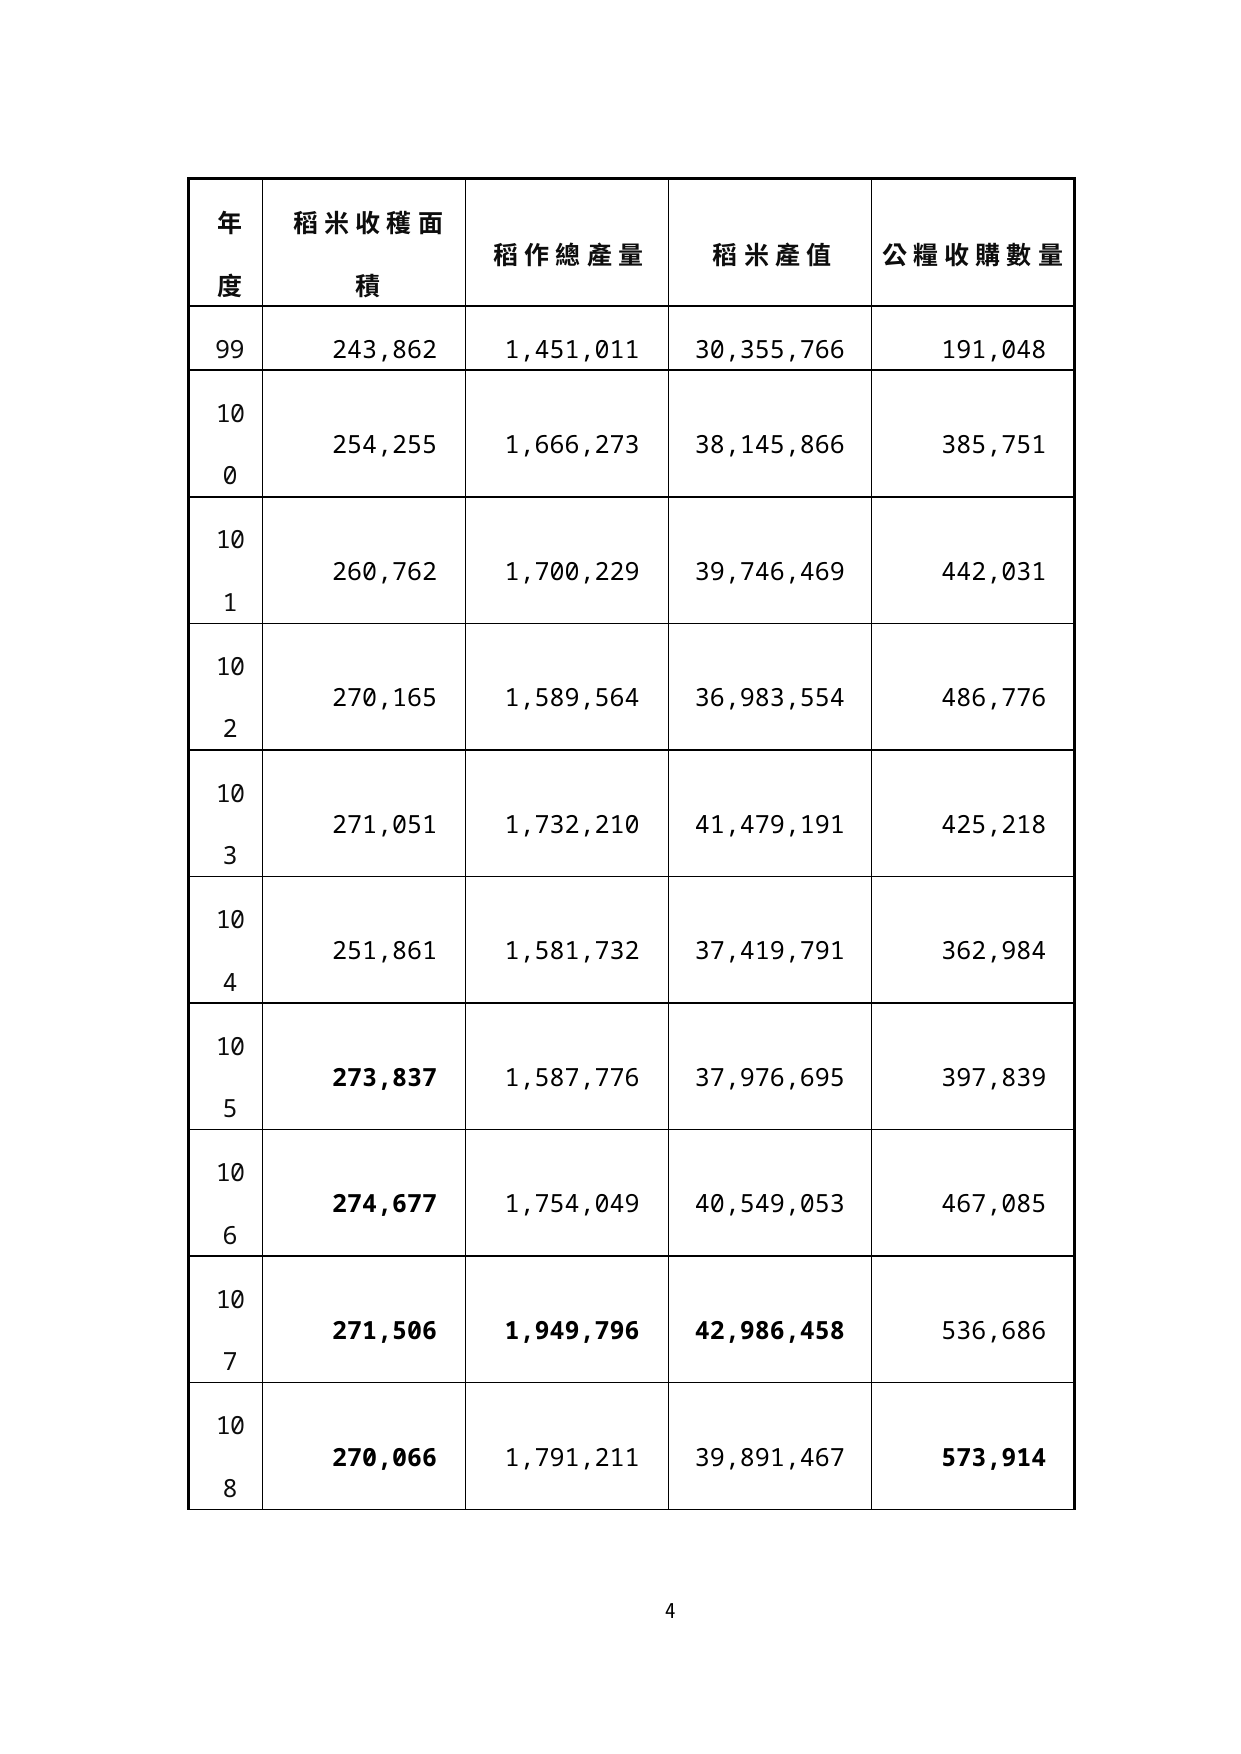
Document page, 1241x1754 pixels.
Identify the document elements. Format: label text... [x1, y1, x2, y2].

table_cell 467,085 [872, 1130, 1073, 1255]
table_cell 1,451,011 [466, 307, 668, 369]
table_cell 1,754,049 [466, 1130, 668, 1255]
table_header 稻作總產量 [466, 180, 668, 305]
table_cell 536,686 [872, 1257, 1073, 1382]
table_cell 41,479,191 [669, 751, 871, 876]
table_cell 104 [190, 877, 262, 1002]
table_cell 99 [190, 307, 262, 369]
table_cell 271,506 [263, 1257, 465, 1382]
table_header 稻米產值 [669, 180, 871, 305]
table_cell 273,837 [263, 1004, 465, 1129]
table_cell 39,891,467 [669, 1383, 871, 1508]
table_cell 103 [190, 751, 262, 876]
table_cell 254,255 [263, 371, 465, 496]
table_cell 573,914 [872, 1383, 1073, 1508]
table_cell 30,355,766 [669, 307, 871, 369]
table_cell 260,762 [263, 498, 465, 622]
table_header 稻米收穫面積 [263, 180, 465, 305]
table_cell 362,984 [872, 877, 1073, 1002]
table_cell 38,145,866 [669, 371, 871, 496]
table_cell 1,589,564 [466, 624, 668, 749]
table_cell 270,165 [263, 624, 465, 749]
table_cell 105 [190, 1004, 262, 1129]
table_cell 274,677 [263, 1130, 465, 1255]
table_cell 1,700,229 [466, 498, 668, 622]
table_cell 1,732,210 [466, 751, 668, 876]
table_cell 271,051 [263, 751, 465, 876]
table_cell 442,031 [872, 498, 1073, 622]
table_cell 36,983,554 [669, 624, 871, 749]
table_cell 102 [190, 624, 262, 749]
table_cell 251,861 [263, 877, 465, 1002]
table_cell 1,581,732 [466, 877, 668, 1002]
table_header 年度 [190, 180, 262, 305]
table_cell 39,746,469 [669, 498, 871, 622]
table_cell 1,791,211 [466, 1383, 668, 1508]
table_cell 270,066 [263, 1383, 465, 1508]
table_cell 191,048 [872, 307, 1073, 369]
table_cell 106 [190, 1130, 262, 1255]
table_cell 243,862 [263, 307, 465, 369]
table_cell 425,218 [872, 751, 1073, 876]
table_cell 486,776 [872, 624, 1073, 749]
table_cell 397,839 [872, 1004, 1073, 1129]
table_cell 37,419,791 [669, 877, 871, 1002]
table_cell 101 [190, 498, 262, 622]
table_cell 107 [190, 1257, 262, 1382]
table_cell 1,949,796 [466, 1257, 668, 1382]
table_header 公糧收購數量 [872, 180, 1073, 305]
table_cell 1,666,273 [466, 371, 668, 496]
table_cell 108 [190, 1383, 262, 1508]
table_cell 385,751 [872, 371, 1073, 496]
table_cell 37,976,695 [669, 1004, 871, 1129]
table_cell 42,986,458 [669, 1257, 871, 1382]
table_cell 100 [190, 371, 262, 496]
table_cell 1,587,776 [466, 1004, 668, 1129]
table_cell 40,549,053 [669, 1130, 871, 1255]
